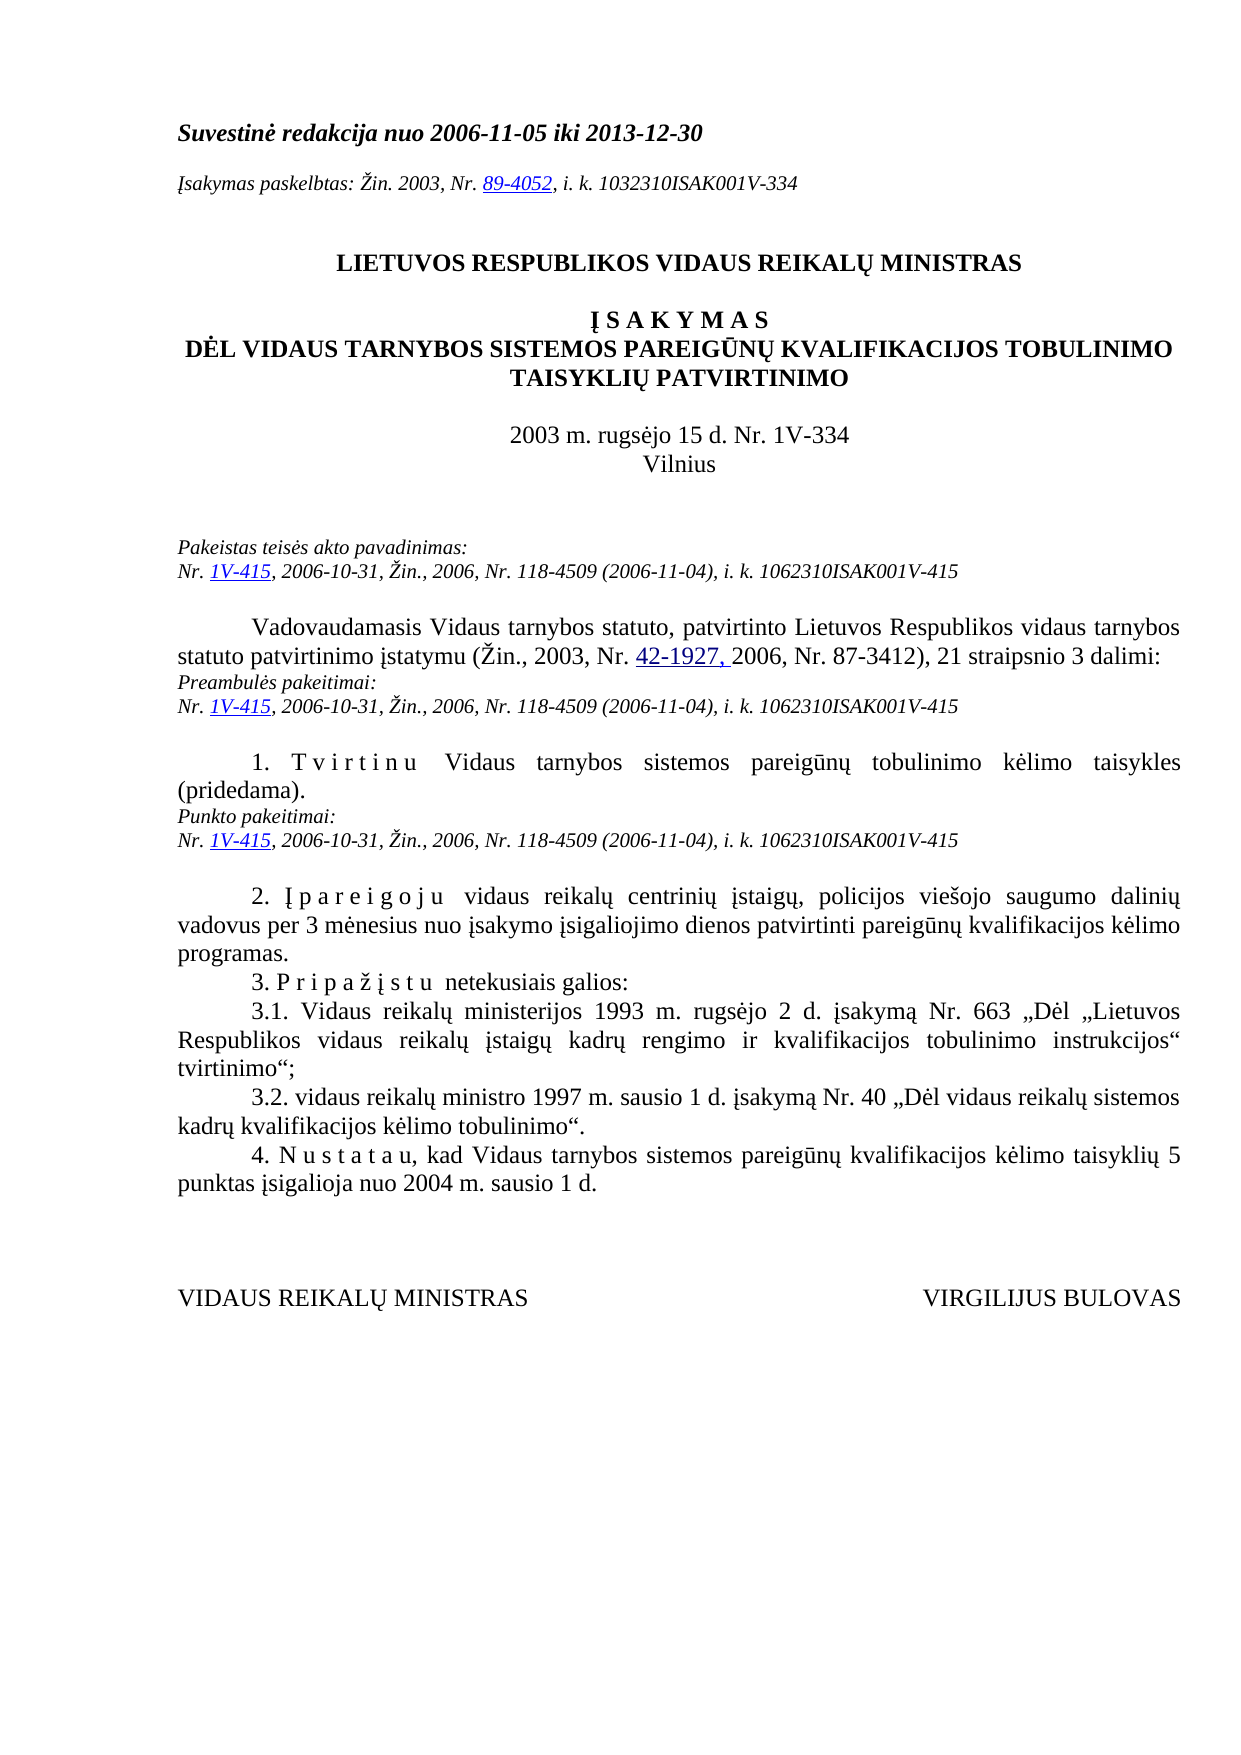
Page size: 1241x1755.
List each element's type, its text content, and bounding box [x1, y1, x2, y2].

text Nr. 1V-415, 2006-10-31, Žin., 2006, Nr. 118-4509 (2006-11-04), i. k. 1062310ISAK001V-415 [177, 694, 1181, 718]
text Vilnius [177, 449, 1181, 478]
text 3.2. vidaus reikalų ministro 1997 m. sausio 1 d. įsakymą Nr. 40 „Dėl vidaus reikalų sistemos kadrų kvalifikacijos kėlimo tobulinimo“. [177, 1082, 1181, 1140]
text LIETUVOS RESPUBLIKOS VIDAUS REIKALŲ MINISTRAS [177, 248, 1181, 277]
text Punkto pakeitimai: [177, 804, 1181, 828]
text Preambulės pakeitimai: [177, 670, 1181, 694]
text Suvestinė redakcija nuo 2006-11-05 iki 2013-12-30 [177, 118, 1181, 147]
text Įsakymas paskelbtas: Žin. 2003, Nr. 89-4052, i. k. 1032310ISAK001V-334 [177, 171, 1181, 195]
text 3.1. Vidaus reikalų ministerijos 1993 m. rugsėjo 2 d. įsakymą Nr. 663 „Dėl „Lietuvos Respublikos vidaus reikalų įstaigų kadrų rengimo ir kvalifikacijos tobulinimo instrukcijos“ tvirtinimo“; [177, 996, 1181, 1082]
text Nr. 1V-415, 2006-10-31, Žin., 2006, Nr. 118-4509 (2006-11-04), i. k. 1062310ISAK001V-415 [177, 828, 1181, 852]
text Vadovaudamasis Vidaus tarnybos statuto, patvirtinto Lietuvos Respublikos vidaus tarnybos statuto patvirtinimo įstatymu (Žin., 2003, Nr. 42-1927, 2006, Nr. 87-3412), 21 straipsnio 3 dalimi: [177, 612, 1181, 670]
text 2003 m. rugsėjo 15 d. Nr. 1V-334 [177, 420, 1181, 449]
text Nr. 1V-415, 2006-10-31, Žin., 2006, Nr. 118-4509 (2006-11-04), i. k. 1062310ISAK001V-415 [177, 559, 1181, 583]
text Į S A K Y M A S [177, 305, 1181, 334]
text 4. Nustatau, kad Vidaus tarnybos sistemos pareigūnų kvalifikacijos kėlimo taisyklių 5 punktas įsigalioja nuo 2004 m. sausio 1 d. [177, 1140, 1181, 1197]
text Vidaus reikalų ministras Virgilijus Bulovas [177, 1283, 1181, 1312]
text 2. Įpareigoju vidaus reikalų centrinių įstaigų, policijos viešojo saugumo dalinių vadovus per 3 mėnesius nuo įsakymo įsigaliojimo dienos patvirtinti pareigūnų kvalifikacijos kėlimo programas. [177, 881, 1181, 967]
text DĖL VIDAUS TARNYBOS SISTEMOS PAREIGŪNŲ KVALIFIKACIJOS TOBULINIMO TAISYKLIŲ PATVIRTINIMO [177, 334, 1181, 392]
text Pakeistas teisės akto pavadinimas: [177, 535, 1181, 559]
text 1. Tvirtinu Vidaus tarnybos sistemos pareigūnų tobulinimo kėlimo taisykles (pridedama). [177, 747, 1181, 804]
text 3. Pripažįstu netekusiais galios: [177, 967, 1181, 996]
